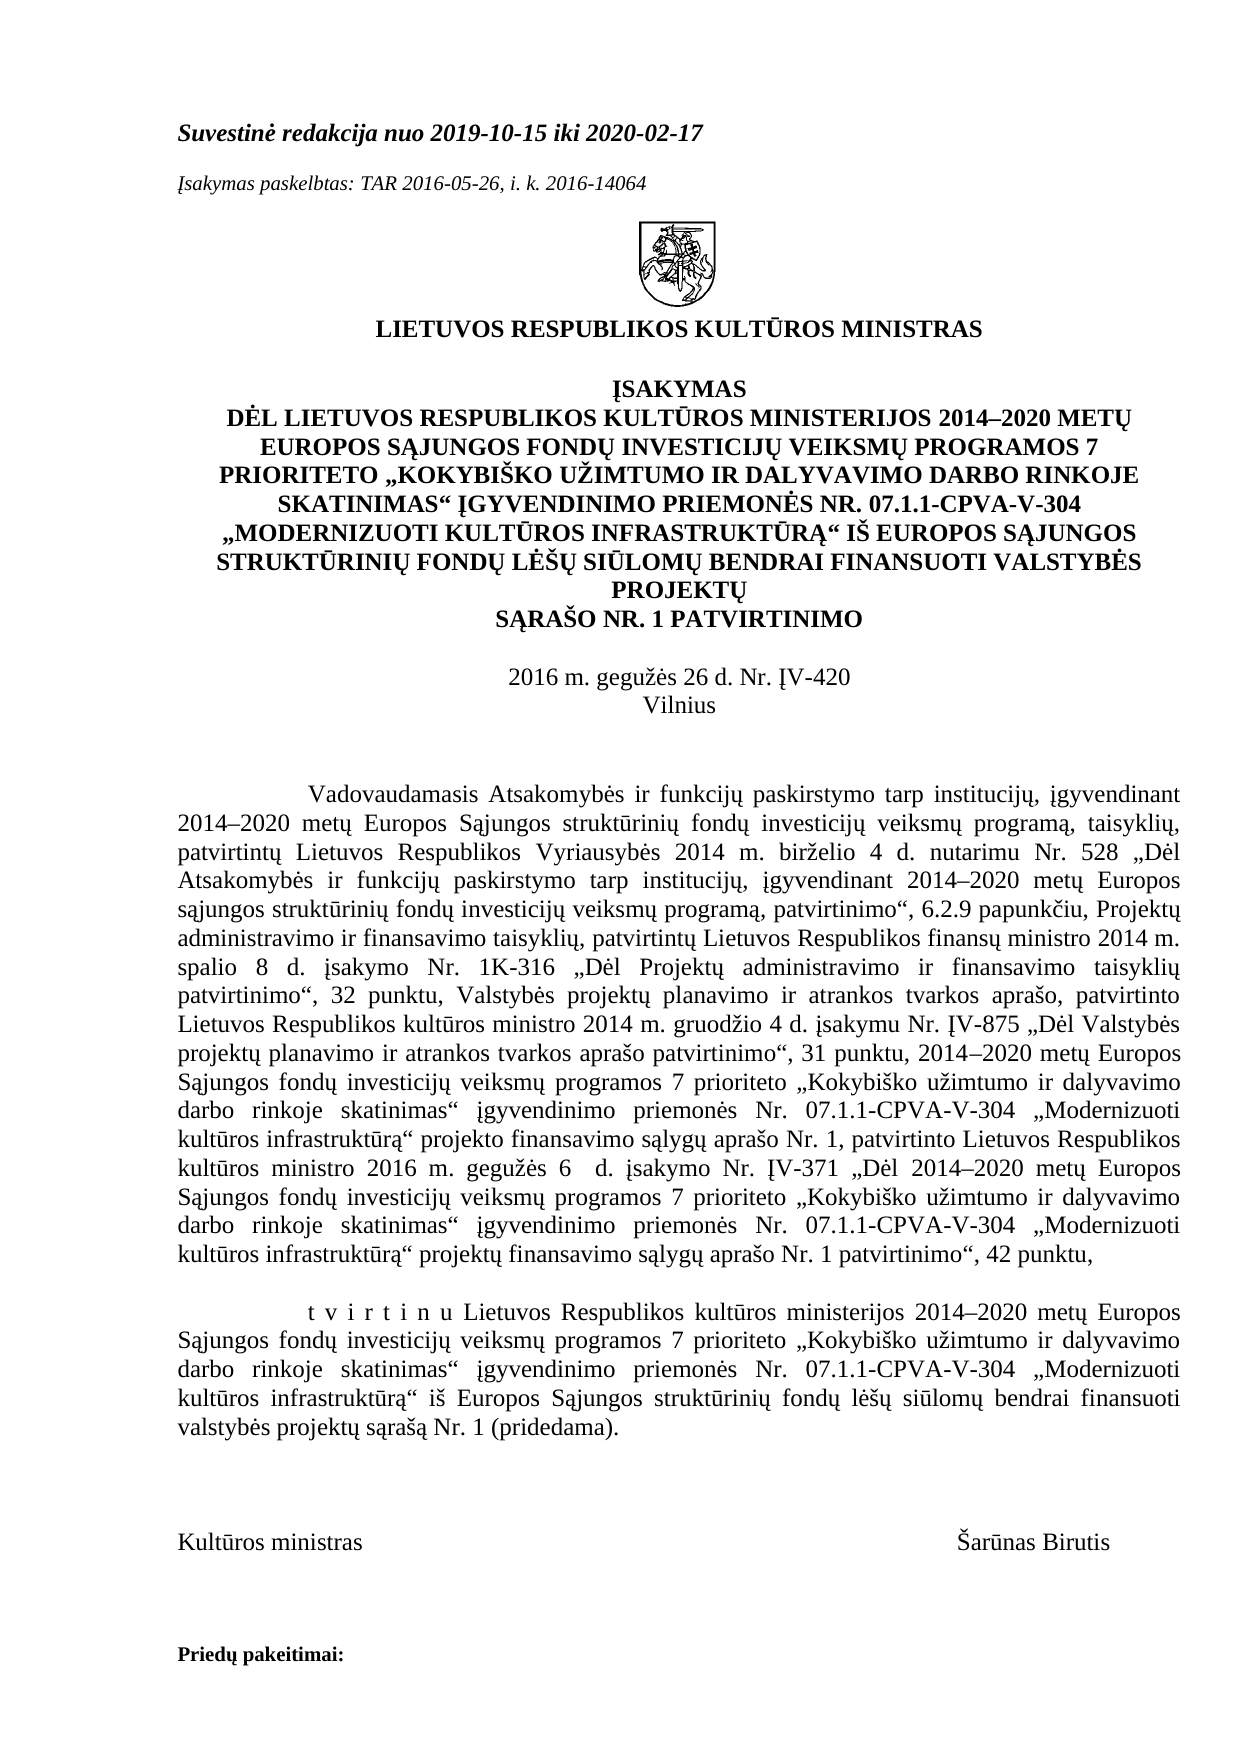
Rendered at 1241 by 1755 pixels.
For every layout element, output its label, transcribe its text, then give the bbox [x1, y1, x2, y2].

text ĮSAKYMAS [177, 374, 1181, 403]
text SĄRAŠO NR. 1 PATVIRTINIMO [177, 604, 1181, 633]
text LIETUVOS RESPUBLIKOS KULTŪROS MINISTRAS [177, 314, 1181, 343]
text DĖL LIETUVOS RESPUBLIKOS KULTŪROS MINISTERIJOS 2014–2020 METŲ EUROPOS SĄJUNGOS FONDŲ INVESTICIJŲ VEIKSMŲ PROGRAMOS 7 PRIORITETO „KOKYBIŠKO UŽIMTUMO IR DALYVAVIMO DARBO RINKOJE SKATINIMAS“ ĮGYVENDINIMO PRIEMONĖS NR. 07.1.1-CPVA-V-304 „MODERNIZUOTI KULTŪROS INFRASTRUKTŪRĄ“ IŠ EUROPOS SĄJUNGOS STRUKTŪRINIŲ FONDŲ LĖŠŲ SIŪLOMŲ BENDRAI FINANSUOTI VALSTYBĖS PROJEKTŲ [177, 403, 1181, 604]
text Suvestinė redakcija nuo 2019-10-15 iki 2020-02-17 [177, 118, 1181, 147]
text Vilnius [177, 691, 1181, 719]
text Įsakymas paskelbtas: TAR 2016-05-26, i. k. 2016-14064 [177, 171, 1181, 195]
text 2016 m. gegužės 26 d. Nr. ĮV-420 [177, 662, 1181, 691]
text t v i r t i n u Lietuvos Respublikos kultūros ministerijos 2014–2020 metų Europos Sąjungos fondų investicijų veiksmų programos 7 prioriteto „Kokybiško užimtumo ir dalyvavimo darbo rinkoje skatinimas“ įgyvendinimo priemonės Nr. 07.1.1-CPVA-V-304 „Modernizuoti kultūros infrastruktūrą“ iš Europos Sąjungos struktūrinių fondų lėšų siūlomų bendrai finansuoti valstybės projektų sąrašą Nr. 1 (pridedama). [177, 1297, 1181, 1441]
text Priedų pakeitimai: [177, 1642, 1181, 1666]
text Vadovaudamasis Atsakomybės ir funkcijų paskirstymo tarp institucijų, įgyvendinant 2014–2020 metų Europos Sąjungos struktūrinių fondų investicijų veiksmų programą, taisyklių, patvirtintų Lietuvos Respublikos Vyriausybės 2014 m. birželio 4 d. nutarimu Nr. 528 „Dėl Atsakomybės ir funkcijų paskirstymo tarp institucijų, įgyvendinant 2014–2020 metų Europos sąjungos struktūrinių fondų investicijų veiksmų programą, patvirtinimo“, 6.2.9 papunkčiu, Projektų administravimo ir finansavimo taisyklių, patvirtintų Lietuvos Respublikos finansų ministro 2014 m. spalio 8 d. įsakymo Nr. 1K-316 „Dėl Projektų administravimo ir finansavimo taisyklių patvirtinimo“, 32 punktu, Valstybės projektų planavimo ir atrankos tvarkos aprašo, patvirtinto Lietuvos Respublikos kultūros ministro 2014 m. gruodžio 4 d. įsakymu Nr. ĮV-875 „Dėl Valstybės projektų planavimo ir atrankos tvarkos aprašo patvirtinimo“, 31 punktu, 2014–2020 metų Europos Sąjungos fondų investicijų veiksmų programos 7 prioriteto „Kokybiško užimtumo ir dalyvavimo darbo rinkoje skatinimas“ įgyvendinimo priemonės Nr. 07.1.1-CPVA-V-304 „Modernizuoti kultūros infrastruktūrą“ projekto finansavimo sąlygų aprašo Nr. 1, patvirtinto Lietuvos Respublikos kultūros ministro 2016 m. gegužės 6 d. įsakymo Nr. ĮV-371 „Dėl 2014–2020 metų Europos Sąjungos fondų investicijų veiksmų programos 7 prioriteto „Kokybiško užimtumo ir dalyvavimo darbo rinkoje skatinimas“ įgyvendinimo priemonės Nr. 07.1.1-CPVA-V-304 „Modernizuoti kultūros infrastruktūrą“ projektų finansavimo sąlygų aprašo Nr. 1 patvirtinimo“, 42 punktu, [177, 779, 1181, 1268]
text Kultūros ministras Šarūnas Birutis [177, 1527, 1181, 1556]
